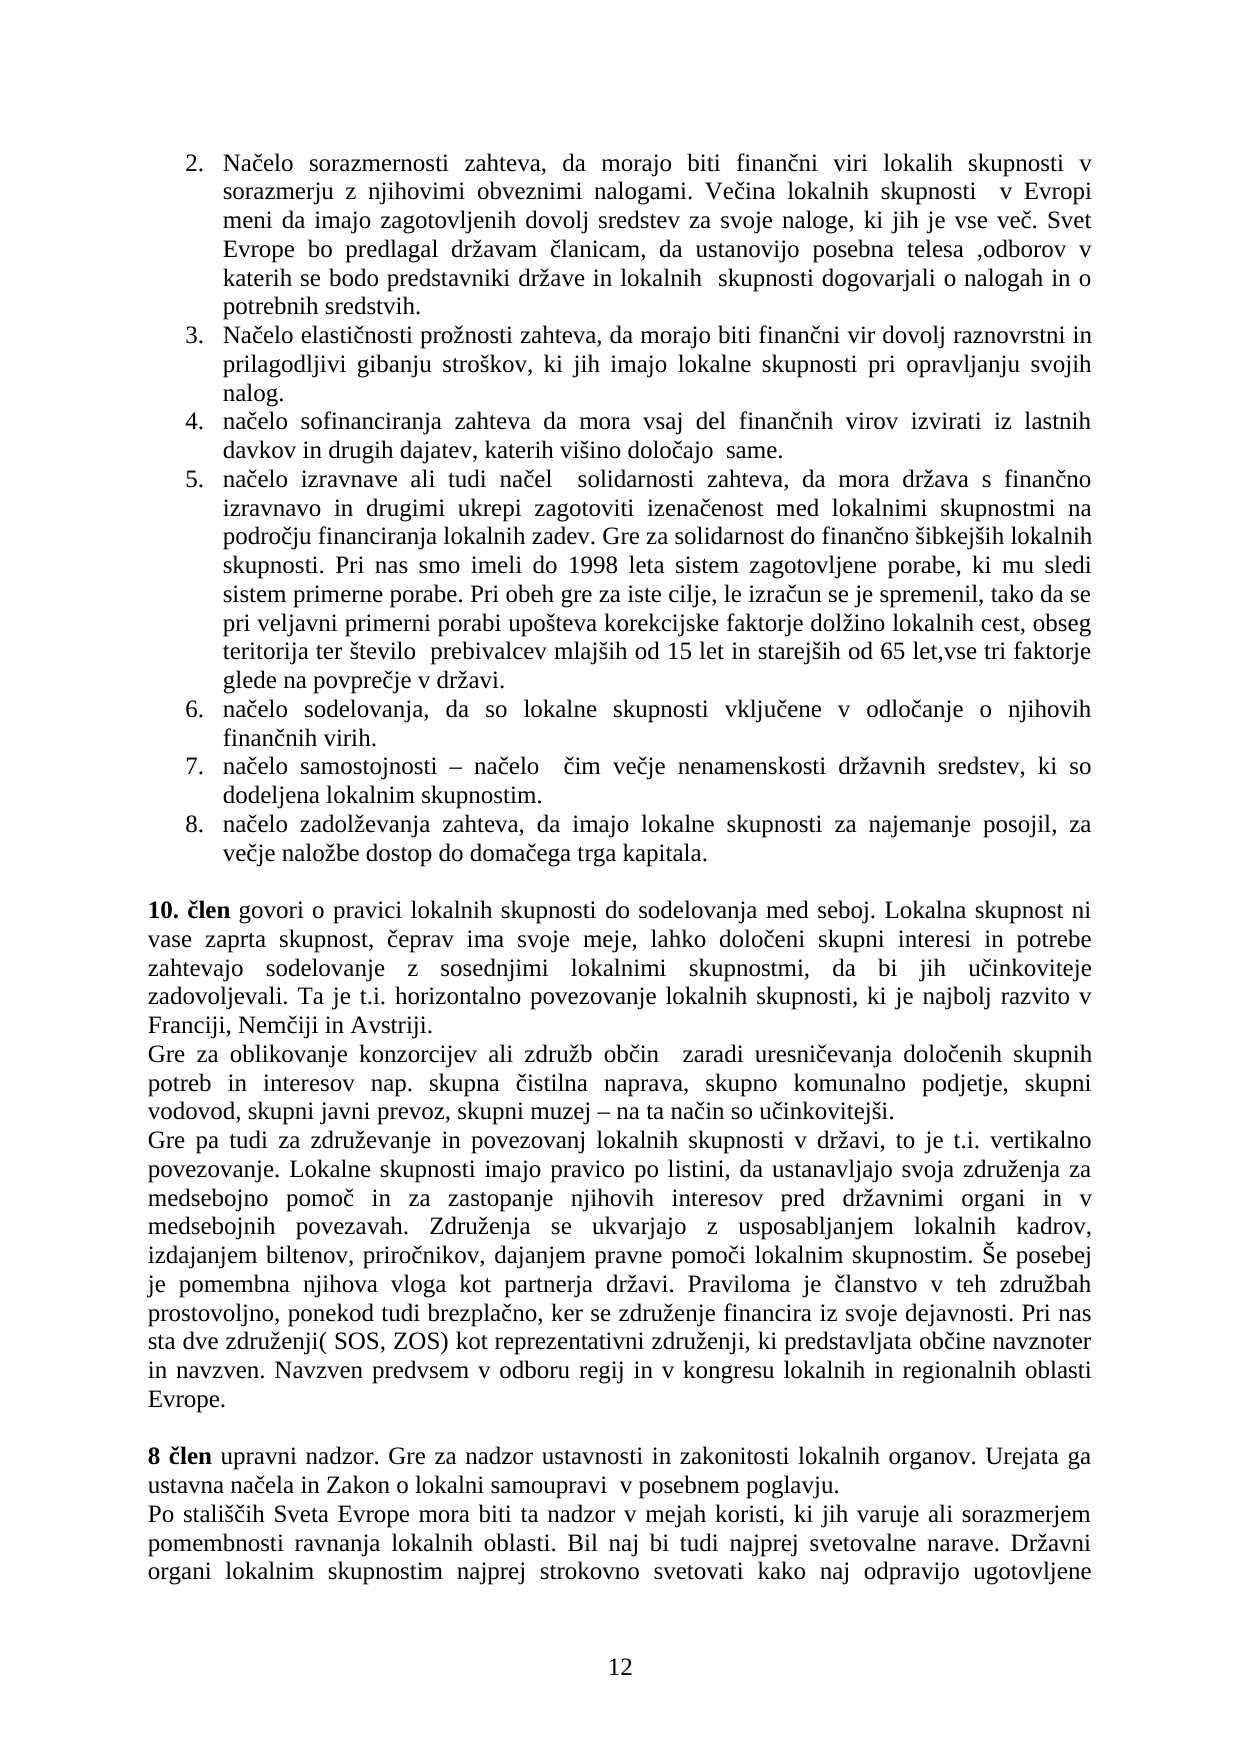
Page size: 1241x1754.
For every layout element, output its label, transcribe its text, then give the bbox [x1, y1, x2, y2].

list načelo zadolževanja zahteva, da imajo lokalne skupnosti za najemanje posojil, za večje naložbe dostop do domačega trga kapitala. [185, 809, 1093, 866]
list načelo samostojnosti – načelo čim večje nenamenskosti državnih sredstev, ki so dodeljena lokalnim skupnostim. [185, 751, 1093, 809]
text 8 člen upravni nadzor. Gre za nadzor ustavnosti in zakonitosti lokalnih organov. Urejata ga ustavna načela in Zakon o lokalni samoupravi v posebnem poglavju. [148, 1441, 1093, 1499]
list načelo sofinanciranja zahteva da mora vsaj del finančnih virov izvirati iz lastnih davkov in drugih dajatev, katerih višino določajo same. [185, 406, 1093, 464]
text Gre za oblikovanje konzorcijev ali združb občin zaradi uresničevanja določenih skupnih potreb in interesov nap. skupna čistilna naprava, skupno komunalno podjetje, skupni vodovod, skupni javni prevoz, skupni muzej – na ta način so učinkovitejši. [148, 1039, 1093, 1125]
list Načelo sorazmernosti zahteva, da morajo biti finančni viri lokalih skupnosti v sorazmerju z njihovimi obveznimi nalogami. Večina lokalnih skupnosti v Evropi meni da imajo zagotovljenih dovolj sredstev za svoje naloge, ki jih je vse več. Svet Evrope bo predlagal državam članicam, da ustanovijo posebna telesa ,odborov v katerih se bodo predstavniki države in lokalnih skupnosti dogovarjali o nalogah in o potrebnih sredstvih. [185, 148, 1093, 320]
text 10. člen govori o pravici lokalnih skupnosti do sodelovanja med seboj. Lokalna skupnost ni vase zaprta skupnost, čeprav ima svoje meje, lahko določeni skupni interesi in potrebe zahtevajo sodelovanje z sosednjimi lokalnimi skupnostmi, da bi jih učinkoviteje zadovoljevali. Ta je t.i. horizontalno povezovanje lokalnih skupnosti, ki je najbolj razvito v Franciji, Nemčiji in Avstriji. [148, 895, 1093, 1039]
list načelo izravnave ali tudi načel solidarnosti zahteva, da mora država s finančno izravnavo in drugimi ukrepi zagotoviti izenačenost med lokalnimi skupnostmi na področju financiranja lokalnih zadev. Gre za solidarnost do finančno šibkejših lokalnih skupnosti. Pri nas smo imeli do 1998 leta sistem zagotovljene porabe, ki mu sledi sistem primerne porabe. Pri obeh gre za iste cilje, le izračun se je spremenil, tako da se pri veljavni primerni porabi upošteva korekcijske faktorje dolžino lokalnih cest, obseg teritorija ter število prebivalcev mlajših od 15 let in starejših od 65 let,vse tri faktorje glede na povprečje v državi. [185, 464, 1093, 694]
list načelo sodelovanja, da so lokalne skupnosti vključene v odločanje o njihovih finančnih virih. [185, 694, 1093, 751]
text Gre pa tudi za združevanje in povezovanj lokalnih skupnosti v državi, to je t.i. vertikalno povezovanje. Lokalne skupnosti imajo pravico po listini, da ustanavljajo svoja združenja za medsebojno pomoč in za zastopanje njihovih interesov pred državnimi organi in v medsebojnih povezavah. Združenja se ukvarjajo z usposabljanjem lokalnih kadrov, izdajanjem biltenov, priročnikov, dajanjem pravne pomoči lokalnim skupnostim. Še posebej je pomembna njihova vloga kot partnerja državi. Praviloma je članstvo v teh združbah prostovoljno, ponekod tudi brezplačno, ker se združenje financira iz svoje dejavnosti. Pri nas sta dve združenji( SOS, ZOS) kot reprezentativni združenji, ki predstavljata občine navznoter in navzven. Navzven predvsem v odboru regij in v kongresu lokalnih in regionalnih oblasti Evrope. [148, 1125, 1093, 1413]
list Načelo elastičnosti prožnosti zahteva, da morajo biti finančni vir dovolj raznovrstni in prilagodljivi gibanju stroškov, ki jih imajo lokalne skupnosti pri opravljanju svojih nalog. [185, 320, 1093, 406]
text Po stališčih Sveta Evrope mora biti ta nadzor v mejah koristi, ki jih varuje ali sorazmerjem pomembnosti ravnanja lokalnih oblasti. Bil naj bi tudi najprej svetovalne narave. Državni organi lokalnim skupnostim najprej strokovno svetovati kako naj odpravijo ugotovljene [148, 1499, 1093, 1585]
